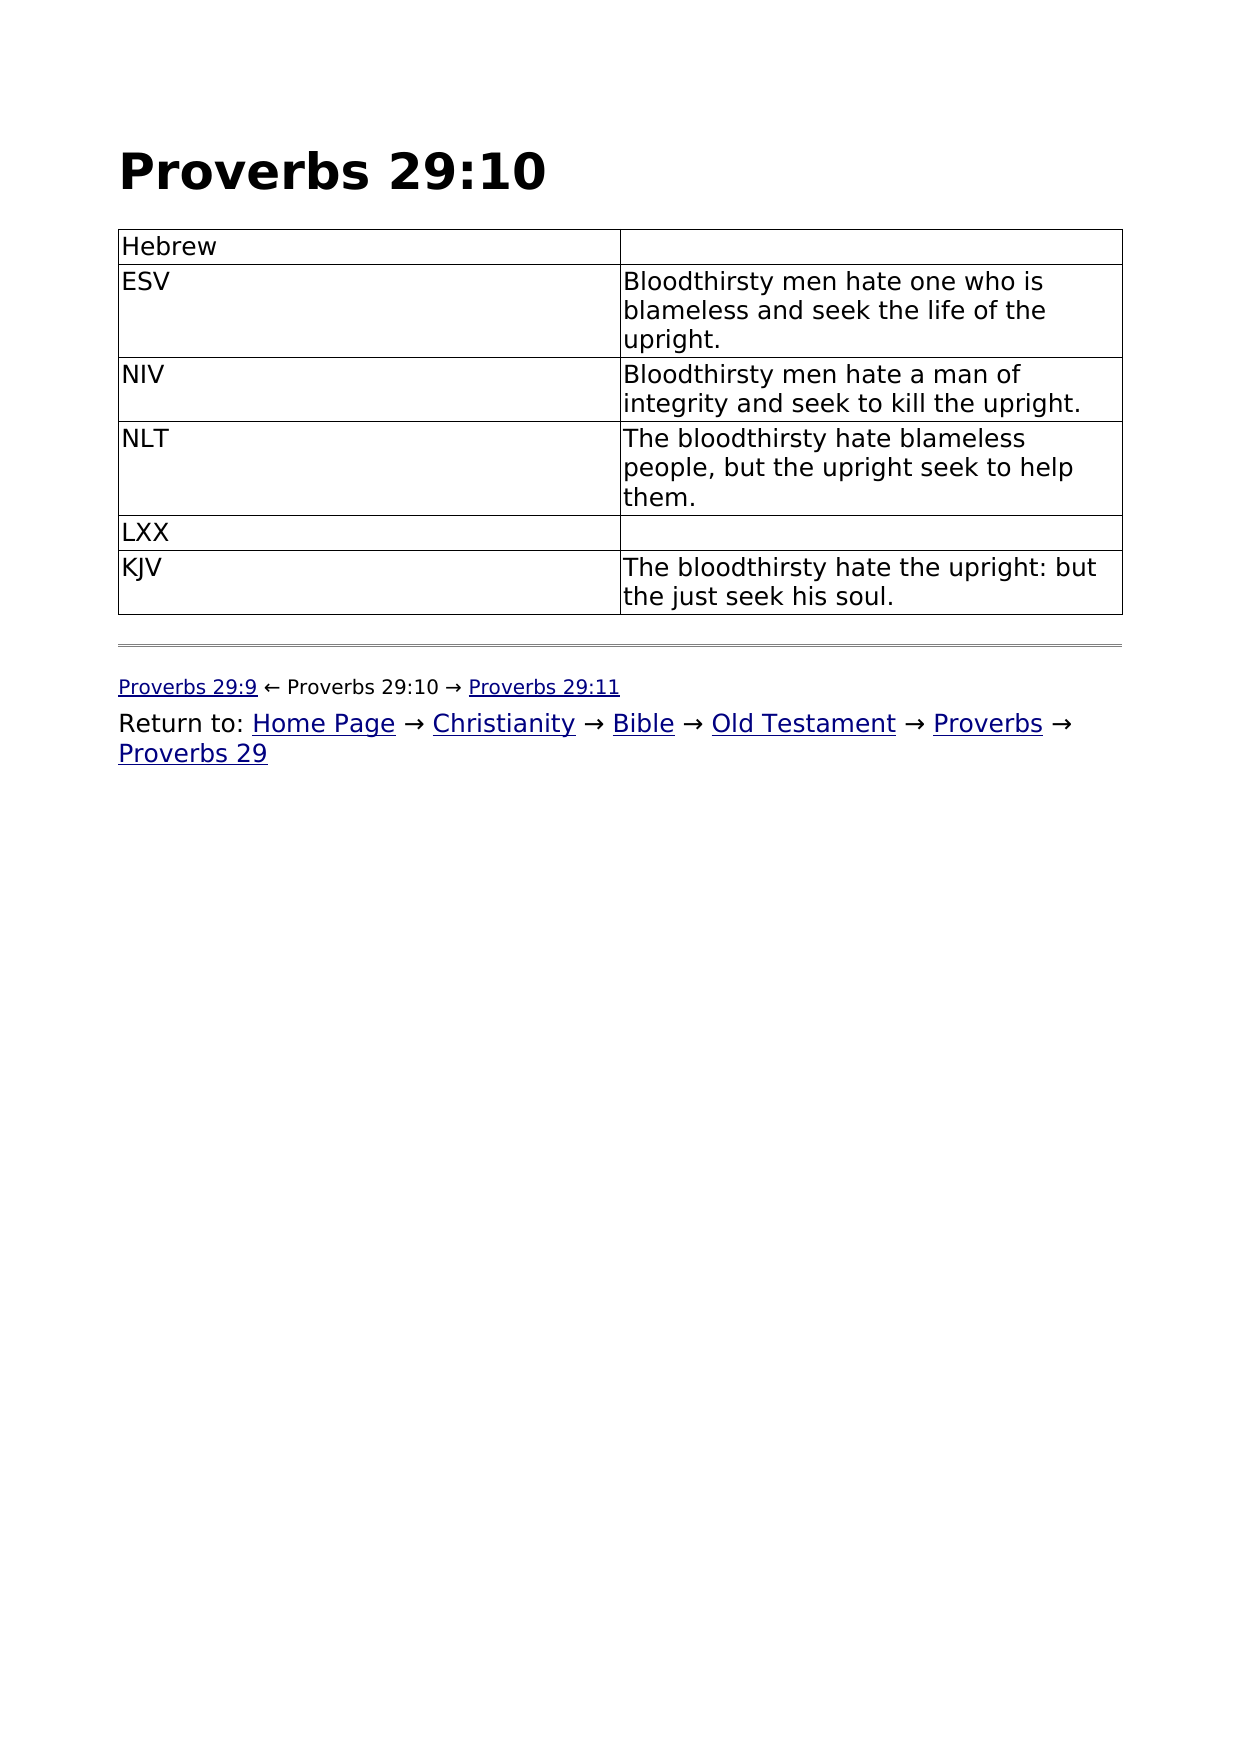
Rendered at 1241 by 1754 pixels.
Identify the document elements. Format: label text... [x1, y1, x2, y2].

table_cell The bloodthirsty hate the upright: but the just seek his soul. [621, 551, 1122, 614]
table_cell ESV [119, 265, 620, 357]
table_cell LXX [119, 516, 620, 550]
text Return to: Home Page → Christianity → Bible → Old Testament → Proverbs → Proverbs 29 [118, 709, 1122, 768]
table_cell KJV [119, 551, 620, 614]
table_header [621, 230, 1122, 264]
text Proverbs 29:9 ← Proverbs 29:10 → Proverbs 29:11 [118, 676, 1122, 709]
table_cell [621, 516, 1122, 550]
table_cell Bloodthirsty men hate one who is blameless and seek the life of the upright. [621, 265, 1122, 357]
table_cell NIV [119, 358, 620, 421]
table_header Hebrew [119, 230, 620, 264]
subtitle Proverbs 29:10 [118, 143, 1122, 201]
table_cell Bloodthirsty men hate a man of integrity and seek to kill the upright. [621, 358, 1122, 421]
table_cell NLT [119, 422, 620, 515]
table_cell The bloodthirsty hate blameless people, but the upright seek to help them. [621, 422, 1122, 515]
